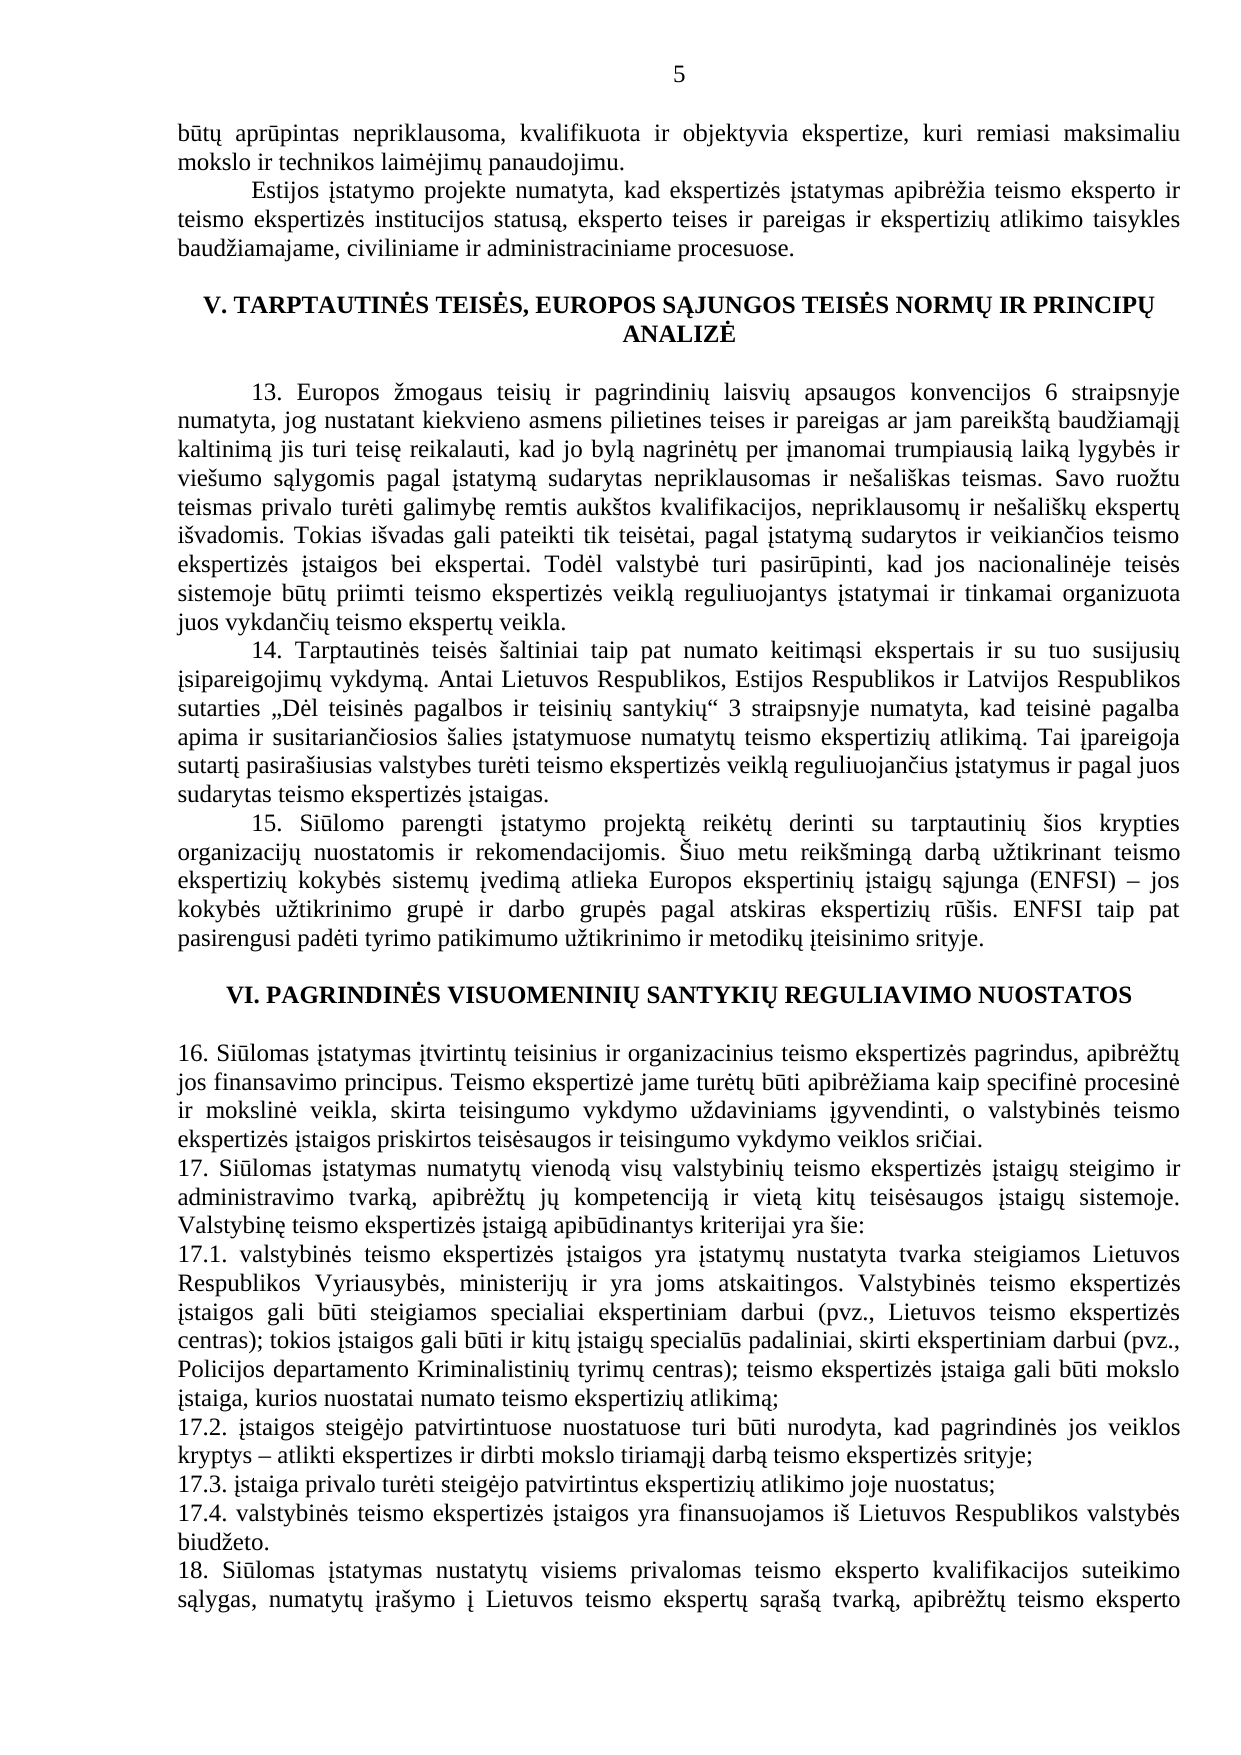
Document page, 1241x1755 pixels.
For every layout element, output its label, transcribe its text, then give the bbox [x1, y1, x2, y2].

text 17.3. įstaiga privalo turėti steigėjo patvirtintus ekspertizių atlikimo joje nuostatus; [177, 1469, 1181, 1498]
text 17.1. valstybinės teismo ekspertizės įstaigos yra įstatymų nustatyta tvarka steigiamos Lietuvos Respublikos Vyriausybės, ministerijų ir yra joms atskaitingos. Valstybinės teismo ekspertizės įstaigos gali būti steigiamos specialiai ekspertiniam darbui (pvz., Lietuvos teismo ekspertizės centras); tokios įstaigos gali būti ir kitų įstaigų specialūs padaliniai, skirti ekspertiniam darbui (pvz., Policijos departamento Kriminalistinių tyrimų centras); teismo ekspertizės įstaiga gali būti mokslo įstaiga, kurios nuostatai numato teismo ekspertizių atlikimą; [177, 1239, 1181, 1412]
text 14. Tarptautinės teisės šaltiniai taip pat numato keitimąsi ekspertais ir su tuo susijusių įsipareigojimų vykdymą. Antai Lietuvos Respublikos, Estijos Respublikos ir Latvijos Respublikos sutarties „Dėl teisinės pagalbos ir teisinių santykių“ 3 straipsnyje numatyta, kad teisinė pagalba apima ir susitariančiosios šalies įstatymuose numatytų teismo ekspertizių atlikimą. Tai įpareigoja sutartį pasirašiusias valstybes turėti teismo ekspertizės veiklą reguliuojančius įstatymus ir pagal juos sudarytas teismo ekspertizės įstaigas. [177, 636, 1181, 808]
text būtų aprūpintas nepriklausoma, kvalifikuota ir objektyvia ekspertize, kuri remiasi maksimaliu mokslo ir technikos laimėjimų panaudojimu. [177, 118, 1181, 176]
text 17.4. valstybinės teismo ekspertizės įstaigos yra finansuojamos iš Lietuvos Respublikos valstybės biudžeto. [177, 1498, 1181, 1556]
text 13. Europos žmogaus teisių ir pagrindinių laisvių apsaugos konvencijos 6 straipsnyje numatyta, jog nustatant kiekvieno asmens pilietines teises ir pareigas ar jam pareikštą baudžiamąjį kaltinimą jis turi teisę reikalauti, kad jo bylą nagrinėtų per įmanomai trumpiausią laiką lygybės ir viešumo sąlygomis pagal įstatymą sudarytas nepriklausomas ir nešališkas teismas. Savo ruožtu teismas privalo turėti galimybę remtis aukštos kvalifikacijos, nepriklausomų ir nešališkų ekspertų išvadomis. Tokias išvadas gali pateikti tik teisėtai, pagal įstatymą sudarytos ir veikiančios teismo ekspertizės įstaigos bei ekspertai. Todėl valstybė turi pasirūpinti, kad jos nacionalinėje teisės sistemoje būtų priimti teismo ekspertizės veiklą reguliuojantys įstatymai ir tinkamai organizuota juos vykdančių teismo ekspertų veikla. [177, 377, 1181, 636]
text Estijos įstatymo projekte numatyta, kad ekspertizės įstatymas apibrėžia teismo eksperto ir teismo ekspertizės institucijos statusą, eksperto teises ir pareigas ir ekspertizių atlikimo taisykles baudžiamajame, civiliniame ir administraciniame procesuose. [177, 176, 1181, 262]
text VI. PAGRINDINĖS VISUOMENINIŲ SANTYKIŲ REGULIAVIMO NUOSTATOS [177, 981, 1181, 1009]
text V. TARPTAUTINĖS TEISĖS, EUROPOS SĄJUNGOS TEISĖS NORMŲ IR PRINCIPŲ [177, 291, 1181, 319]
text 17.2. įstaigos steigėjo patvirtintuose nuostatuose turi būti nurodyta, kad pagrindinės jos veiklos kryptys – atlikti ekspertizes ir dirbti mokslo tiriamąjį darbą teismo ekspertizės srityje; [177, 1412, 1181, 1469]
text ANALIZĖ [177, 319, 1181, 348]
text 18. Siūlomas įstatymas nustatytų visiems privalomas teismo eksperto kvalifikacijos suteikimo sąlygas, numatytų įrašymo į Lietuvos teismo ekspertų sąrašą tvarką, apibrėžtų teismo eksperto [177, 1556, 1181, 1613]
text 17. Siūlomas įstatymas numatytų vienodą visų valstybinių teismo ekspertizės įstaigų steigimo ir administravimo tvarką, apibrėžtų jų kompetenciją ir vietą kitų teisėsaugos įstaigų sistemoje. Valstybinę teismo ekspertizės įstaigą apibūdinantys kriterijai yra šie: [177, 1153, 1181, 1239]
text 15. Siūlomo parengti įstatymo projektą reikėtų derinti su tarptautinių šios krypties organizacijų nuostatomis ir rekomendacijomis. Šiuo metu reikšmingą darbą užtikrinant teismo ekspertizių kokybės sistemų įvedimą atlieka Europos ekspertinių įstaigų sąjunga (ENFSI) – jos kokybės užtikrinimo grupė ir darbo grupės pagal atskiras ekspertizių rūšis. ENFSI taip pat pasirengusi padėti tyrimo patikimumo užtikrinimo ir metodikų įteisinimo srityje. [177, 808, 1181, 952]
text 16. Siūlomas įstatymas įtvirtintų teisinius ir organizacinius teismo ekspertizės pagrindus, apibrėžtų jos finansavimo principus. Teismo ekspertizė jame turėtų būti apibrėžiama kaip specifinė procesinė ir mokslinė veikla, skirta teisingumo vykdymo uždaviniams įgyvendinti, o valstybinės teismo ekspertizės įstaigos priskirtos teisėsaugos ir teisingumo vykdymo veiklos sričiai. [177, 1038, 1181, 1153]
